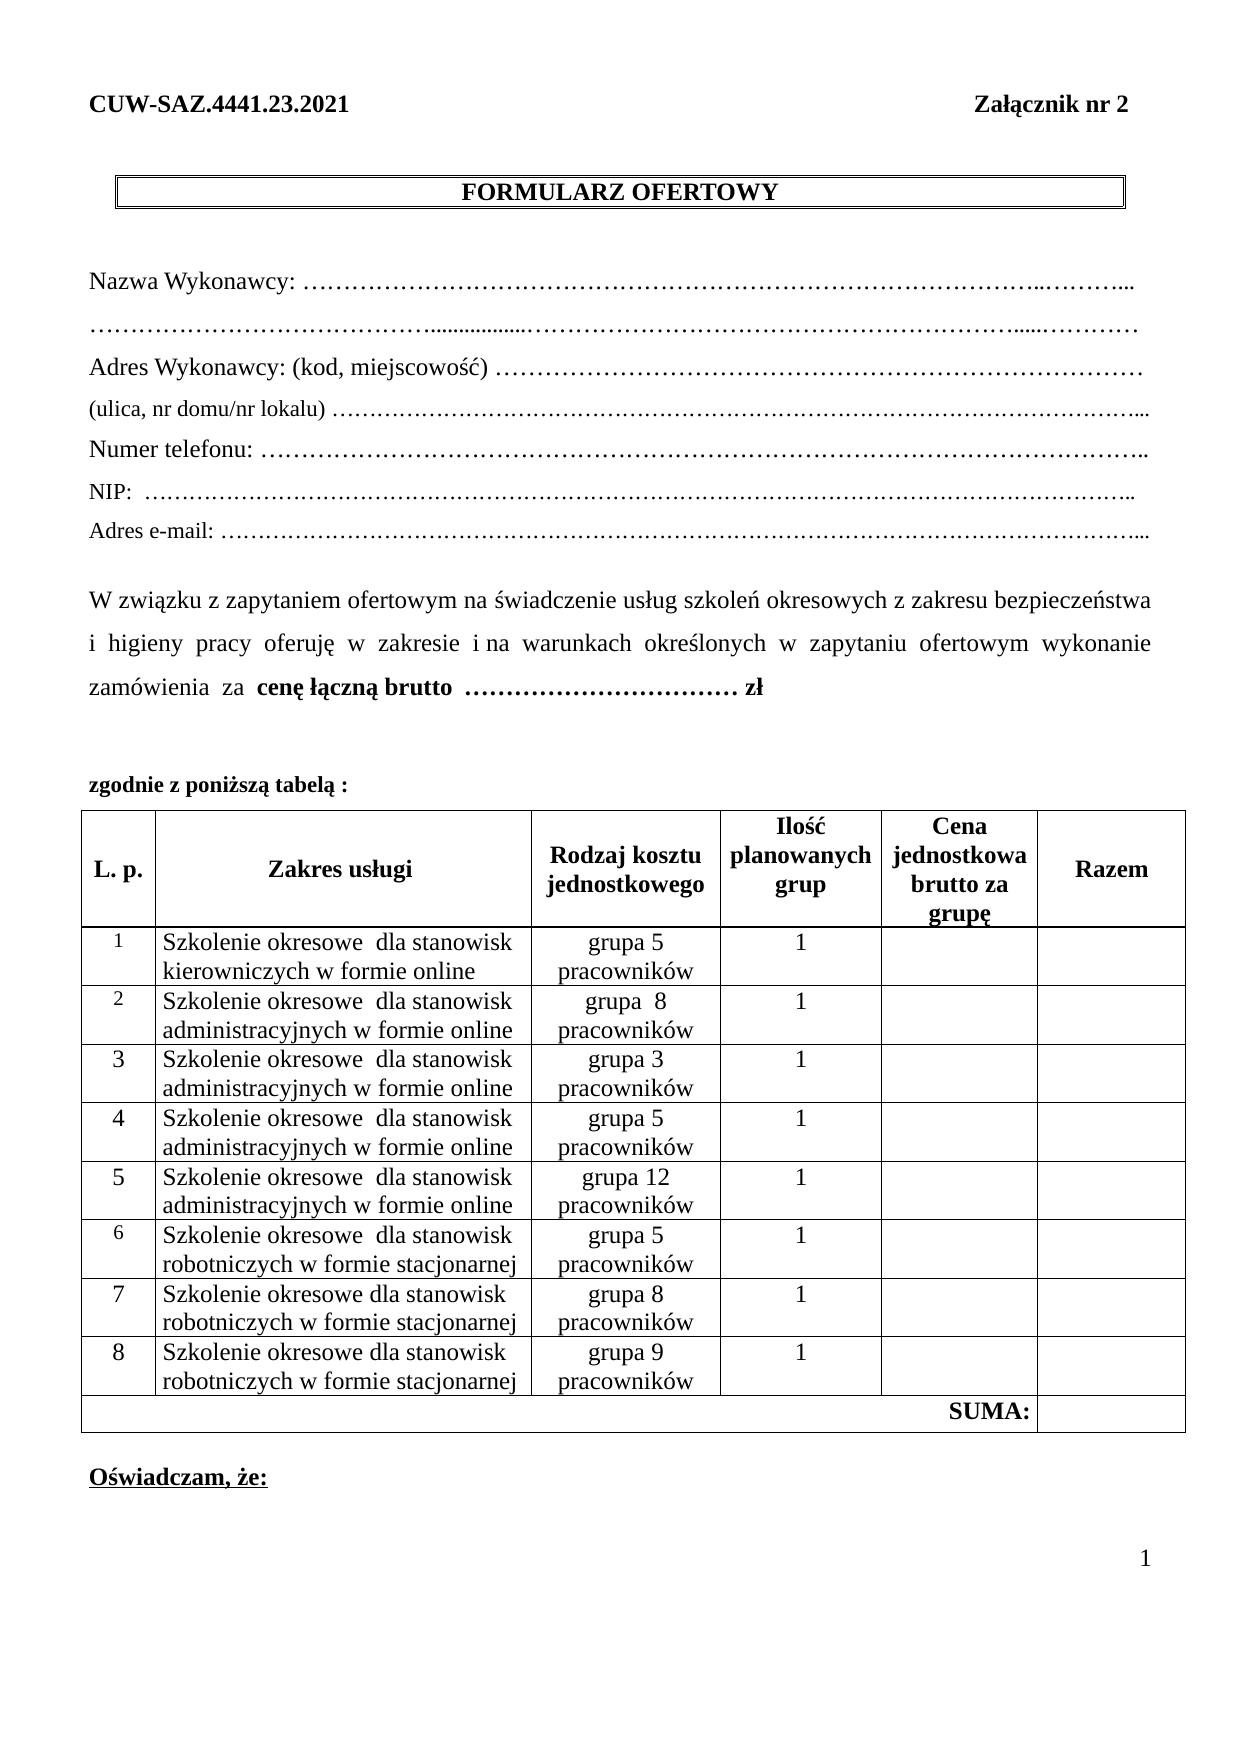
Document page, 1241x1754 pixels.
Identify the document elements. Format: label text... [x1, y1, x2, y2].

text Oświadczam, że: [89, 1462, 1152, 1491]
table_header Rodzaj kosztu jednostkowego [532, 811, 720, 926]
table_header Ilość planowanych grup [721, 811, 881, 926]
table_cell [1038, 1396, 1185, 1432]
text Nazwa Wykonawcy: ………………………………………………………………………………..………... [89, 266, 1152, 294]
text …………………………………….................…………………………………………………….....………… [89, 309, 1152, 338]
table_cell 4 [82, 1103, 155, 1161]
table_cell [1038, 1337, 1185, 1395]
table_header Razem [1038, 811, 1185, 926]
text Adres Wykonawcy: (kod, miejscowość) …………………………………………………………………… [89, 352, 1152, 381]
table_cell [1038, 1279, 1185, 1336]
text CUW-SAZ.4441.23.2021 Załącznik nr 2 [89, 89, 1152, 117]
table_cell 7 [82, 1279, 155, 1336]
table_cell 1 [721, 1279, 881, 1336]
table_cell [1038, 1162, 1185, 1219]
table_cell Szkolenie okresowe dla stanowisk administracyjnych w formie online [156, 1045, 531, 1102]
table_cell 5 [82, 1162, 155, 1219]
table_cell 1 [721, 1162, 881, 1219]
table_cell grupa 5 pracowników [532, 928, 720, 985]
table_cell [1038, 1220, 1185, 1278]
table_cell grupa 9 pracowników [532, 1337, 720, 1395]
table_cell [882, 1220, 1037, 1278]
table_cell [882, 1103, 1037, 1161]
table_header FORMULARZ OFERTOWY [118, 178, 1123, 206]
table_cell [1038, 928, 1185, 985]
table_cell [882, 986, 1037, 1043]
table_cell grupa 5 pracowników [532, 1220, 720, 1278]
table_cell 1 [721, 1220, 881, 1278]
table_cell [1038, 1103, 1185, 1161]
table_cell 6 [82, 1220, 155, 1278]
table_cell Szkolenie okresowe dla stanowisk administracyjnych w formie online [156, 1162, 531, 1219]
text NIP: …………………………………………………………………………………………………………………….. [89, 478, 1152, 504]
table_header Zakres usługi [156, 811, 531, 926]
table_cell 2 [82, 986, 155, 1043]
table_cell Szkolenie okresowe dla stanowisk robotniczych w formie stacjonarnej [156, 1220, 531, 1278]
table_cell grupa 8 pracowników [532, 986, 720, 1043]
table_cell grupa 5 pracowników [532, 1103, 720, 1161]
table_cell Szkolenie okresowe dla stanowisk kierowniczych w formie online [156, 928, 531, 985]
table_cell Szkolenie okresowe dla stanowisk robotniczych w formie stacjonarnej [156, 1337, 531, 1395]
text zgodnie z poniższą tabelą : [89, 771, 1152, 797]
table_cell 1 [721, 928, 881, 985]
table_cell 8 [82, 1337, 155, 1395]
table_cell Szkolenie okresowe dla stanowisk administracyjnych w formie online [156, 1103, 531, 1161]
table_cell Szkolenie okresowe dla stanowisk administracyjnych w formie online [156, 986, 531, 1043]
table_cell [882, 1162, 1037, 1219]
table_cell 1 [721, 1045, 881, 1102]
text W związku z zapytaniem ofertowym na świadczenie usług szkoleń okresowych z zakresu bezpieczeństwa i higieny pracy oferuję w zakresie i na warunkach określonych w zapytaniu ofertowym wykonanie zamówienia za cenę łączną brutto …………………………… zł [89, 585, 1152, 700]
table_cell 1 [721, 986, 881, 1043]
text Adres e-mail: ……………………………………………………………………………………………………………... [89, 517, 1152, 543]
table_cell 1 [721, 1103, 881, 1161]
table_cell 1 [82, 928, 155, 985]
table_cell [882, 928, 1037, 985]
table_cell grupa 8 pracowników [532, 1279, 720, 1336]
table_cell [882, 1279, 1037, 1336]
table_cell [882, 1337, 1037, 1395]
table_cell grupa 3 pracowników [532, 1045, 720, 1102]
table_cell [1038, 986, 1185, 1043]
table_header L. p. [82, 811, 155, 926]
table_cell 1 [721, 1337, 881, 1395]
table_cell [1038, 1045, 1185, 1102]
table_cell [882, 1045, 1037, 1102]
table_cell 3 [82, 1045, 155, 1102]
text (ulica, nr domu/nr lokalu) ………………………………………………………………………………………………... [89, 395, 1152, 421]
text Numer telefonu: ……………………………………………………………………………………………….. [89, 434, 1152, 463]
table_cell SUMA: [82, 1396, 1037, 1432]
table_cell grupa 12 pracowników [532, 1162, 720, 1219]
table_header Cena jednostkowa brutto za grupę [882, 811, 1037, 926]
table_cell Szkolenie okresowe dla stanowisk robotniczych w formie stacjonarnej [156, 1279, 531, 1336]
